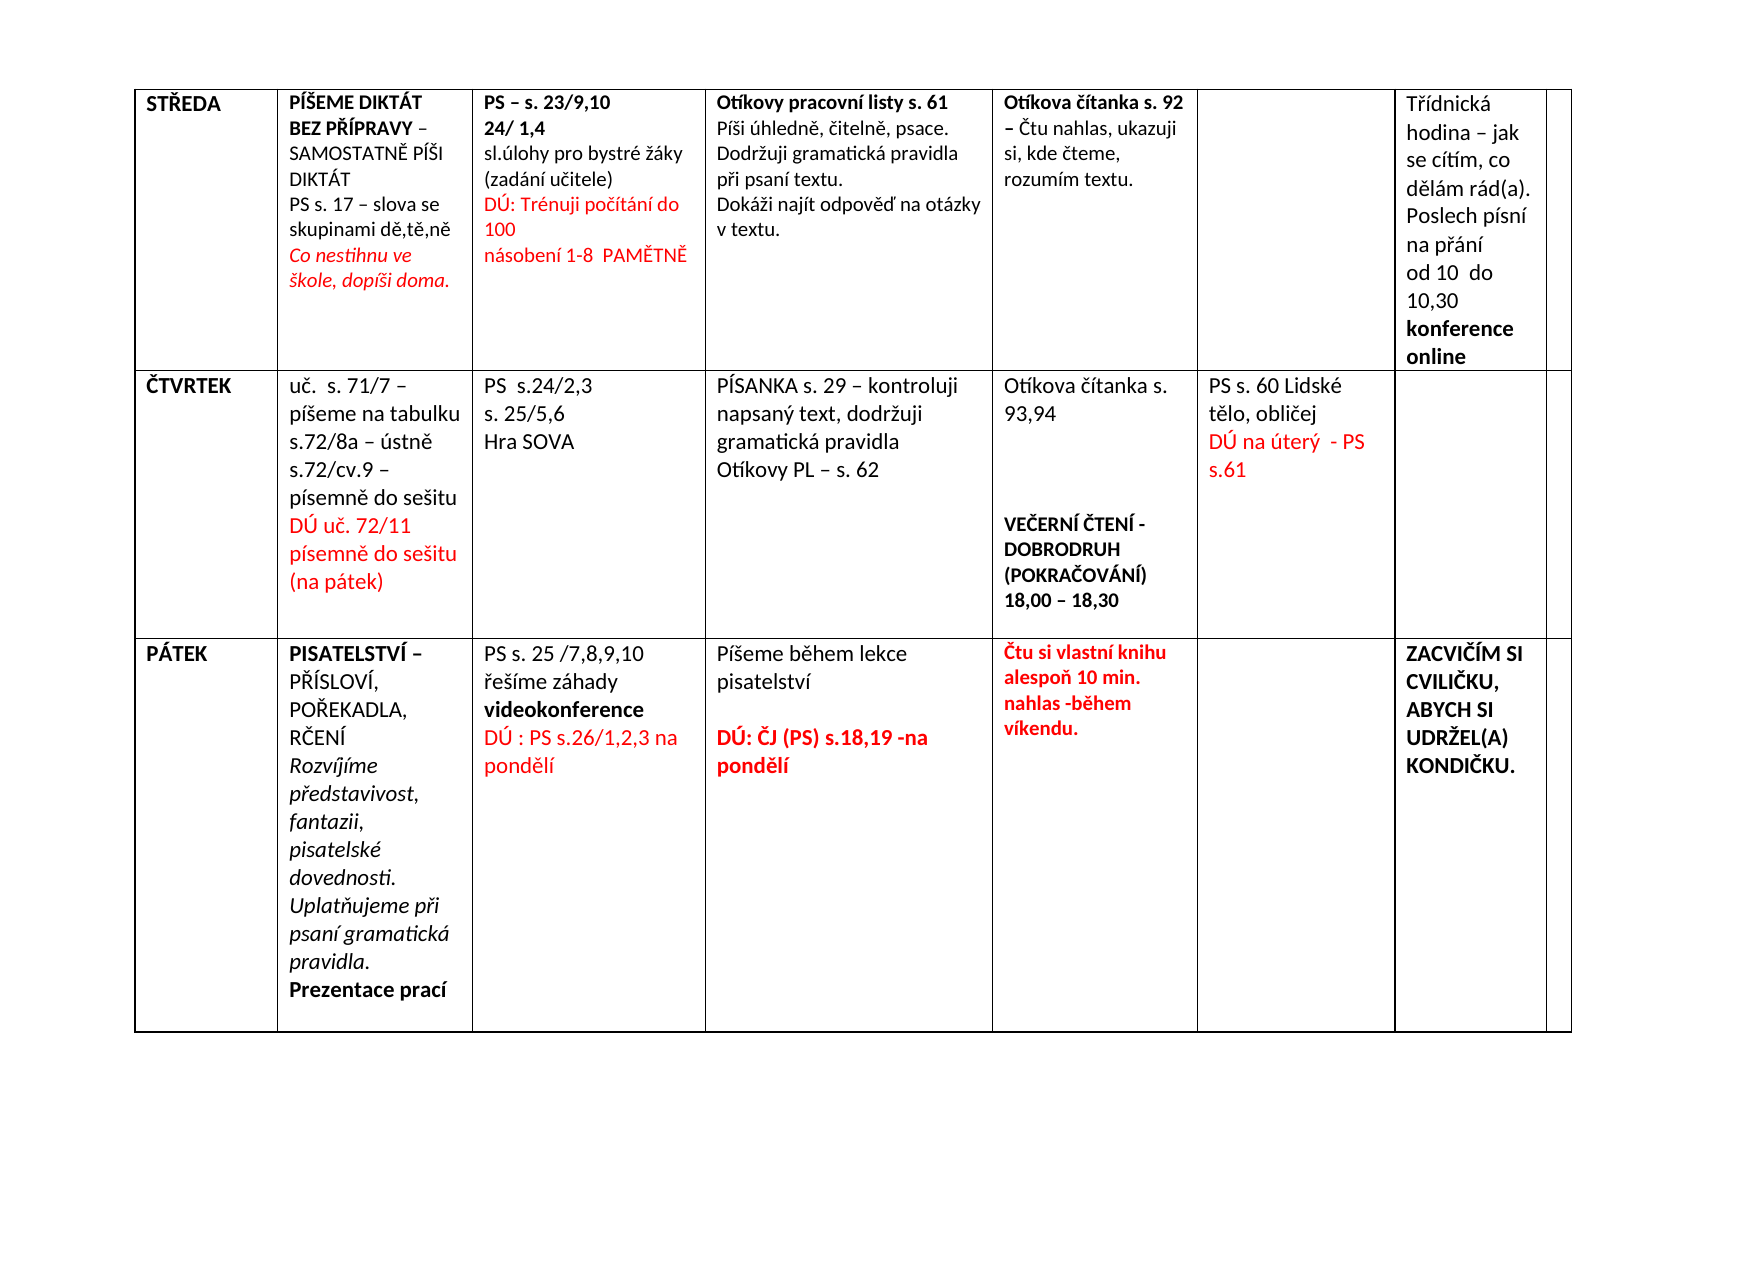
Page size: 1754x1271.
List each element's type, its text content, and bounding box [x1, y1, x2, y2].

table_cell Otíkova čítanka s. 93,94 VEČERNÍ ČTENÍ -DOBRODRUH (POKRAČOVÁNÍ) 18,00 – 18,30 [993, 371, 1197, 638]
table_cell [1198, 90, 1394, 370]
table_cell Píšeme během lekce pisatelství DÚ: ČJ (PS) s.18,19 -na pondělí [706, 639, 992, 1031]
table_cell [1396, 371, 1546, 638]
table_cell Otíkova čítanka s. 92 – Čtu nahlas, ukazuji si, kde čteme, rozumím textu. [993, 90, 1197, 370]
table_cell Čtu si vlastní knihu alespoň 10 min. nahlas -během víkendu. [993, 639, 1197, 1031]
table_cell [1547, 371, 1571, 638]
table_cell [1547, 639, 1571, 1031]
table_cell uč. s. 71/7 – píšeme na tabulku s.72/8a – ústně s.72/cv.9 – písemně do sešitu DÚ uč. 72/11 písemně do sešitu (na pátek) [278, 371, 472, 638]
table_cell ZACVIČÍM SI CVILIČKU, ABYCH SI UDRŽEL(A) KONDIČKU. [1396, 639, 1546, 1031]
table_cell [1198, 639, 1394, 1031]
table_cell PÍSANKA s. 29 – kontroluji napsaný text, dodržuji gramatická pravidla Otíkovy PL – s. 62 [706, 371, 992, 638]
table_cell PS s. 60 Lidské tělo, obličej DÚ na úterý - PS s.61 [1198, 371, 1394, 638]
table_cell PS s. 25 /7,8,9,10 řešíme záhady videokonference DÚ : PS s.26/1,2,3 na pondělí [473, 639, 705, 1031]
table_cell PISATELSTVÍ – PŘÍSLOVÍ, POŘEKADLA, RČENÍ Rozvíjíme představivost, fantazii, pisatelské dovednosti. Uplatňujeme při psaní gramatická pravidla. Prezentace prací [278, 639, 472, 1031]
table_cell Třídnická hodina – jak se cítím, co dělám rád(a). Poslech písní na přání od 10 do 10,30 konference online [1396, 90, 1546, 370]
table_cell ČTVRTEK [136, 371, 277, 638]
table_cell Otíkovy pracovní listy s. 61 Píši úhledně, čitelně, psace. Dodržuji gramatická pravidla při psaní textu. Dokáži najít odpověď na otázky v textu. [706, 90, 992, 370]
table_cell PÁTEK [136, 639, 277, 1031]
table_cell [1547, 90, 1571, 370]
table_cell STŘEDA [136, 90, 277, 370]
table_cell PS – s. 23/9,10 24/ 1,4 sl.úlohy pro bystré žáky (zadání učitele) DÚ: Trénuji počítání do 100 násobení 1-8 PAMĚTNĚ [473, 90, 705, 370]
table_cell PS s.24/2,3 s. 25/5,6 Hra SOVA [473, 371, 705, 638]
table_cell PÍŠEME DIKTÁT BEZ PŘÍPRAVY – SAMOSTATNĚ PÍŠI DIKTÁT PS s. 17 – slova se skupinami dě,tě,ně Co nestihnu ve škole, dopíši doma. [278, 90, 472, 370]
